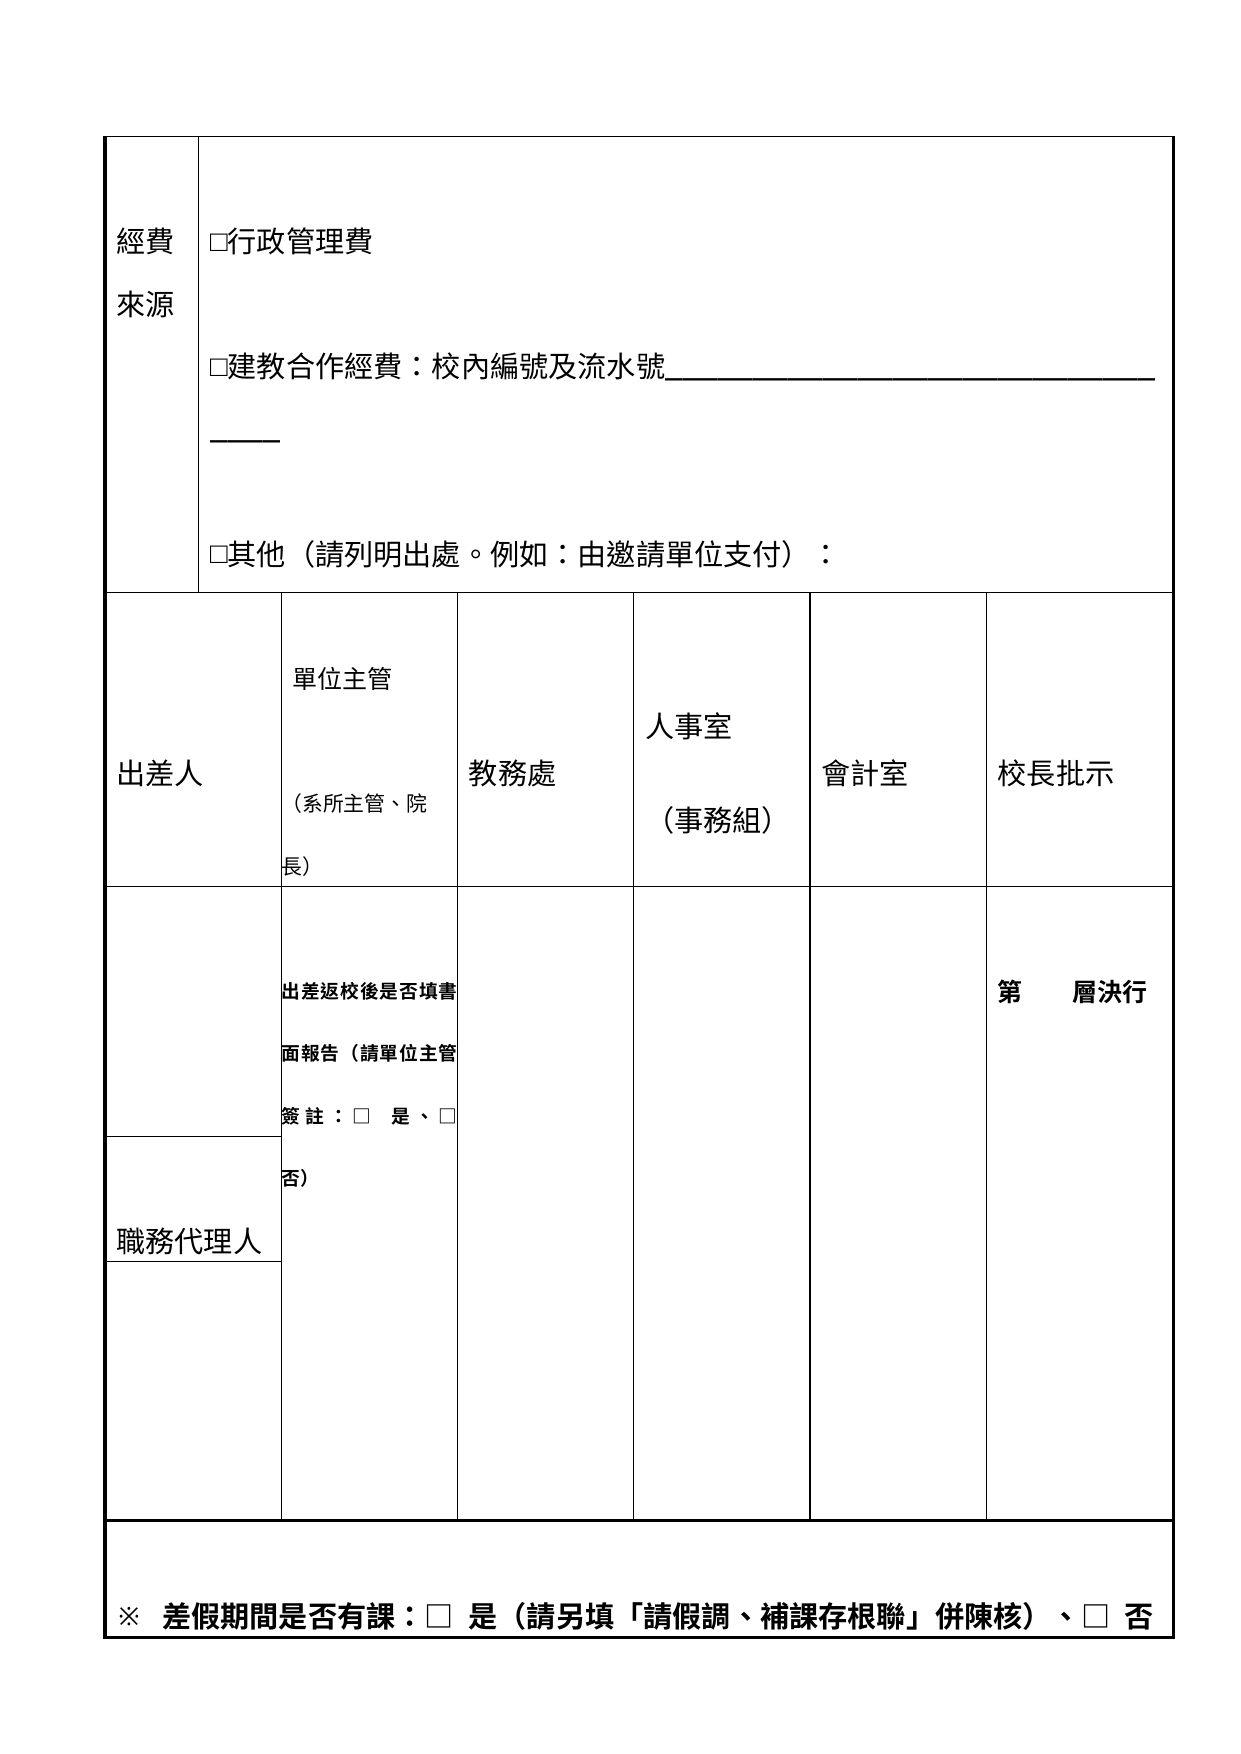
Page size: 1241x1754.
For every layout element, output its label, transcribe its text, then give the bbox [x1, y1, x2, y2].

table_cell [634, 887, 809, 1519]
table_cell 差假期間是否有課：□ 是（請另填「請假調、補課存根聯」併陳核）、□ 否 [107, 1522, 1172, 1636]
table_cell □行政管理費 □建教合作經費：校內編號及流水號________________________________ □其他（請列明出處。例如：由邀請單位支付）： [199, 137, 1172, 592]
table_cell 出差返校後是否填書面報告（請單位主管簽註：□ 是、□ 否） [282, 887, 457, 1519]
table_cell 人事室 （事務組） [634, 593, 809, 886]
table_cell 出差人 [107, 593, 281, 886]
table_cell 教務處 [458, 593, 633, 886]
table_cell 會計室 [811, 593, 986, 886]
table_cell [107, 1262, 281, 1519]
table_cell 職務代理人 [107, 1137, 281, 1261]
table_cell 經費來源 [107, 137, 198, 592]
table_cell 單位主管 （系所主管、院長） [282, 593, 457, 886]
table_cell 校長批示 [987, 593, 1172, 886]
table_cell [107, 887, 281, 1136]
table_cell [458, 887, 633, 1519]
table_cell 第 層決行 [987, 887, 1172, 1519]
table_cell [811, 887, 986, 1519]
